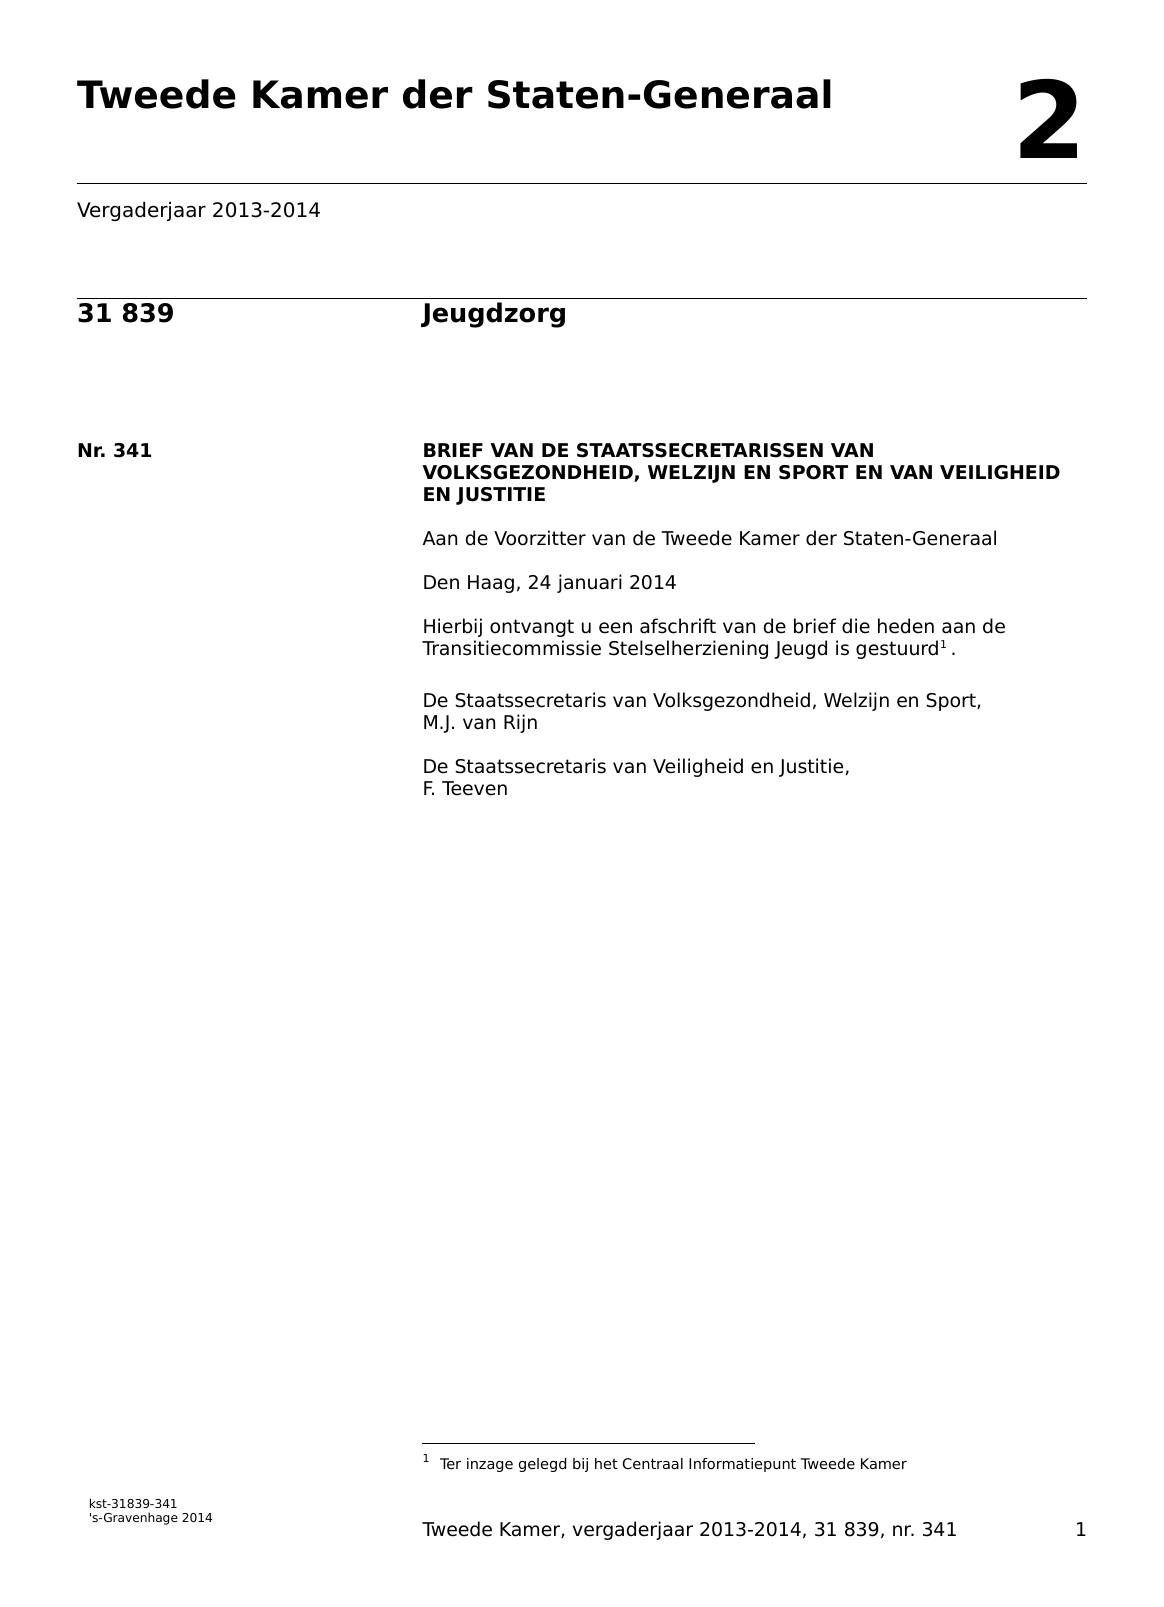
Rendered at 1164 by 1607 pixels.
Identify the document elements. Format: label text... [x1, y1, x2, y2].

table_cell Vergaderjaar 2013-2014 [77, 184, 1087, 298]
text De Staatssecretaris van Volksgezondheid, Welzijn en Sport, M.J. van Rijn [422, 690, 1087, 734]
text kst-31839-341 [88, 1497, 323, 1511]
subtitle Nr. 341 BRIEF VAN DE STAATSSECRETARISSEN VAN VOLKSGEZONDHEID, WELZIJN EN SPORT EN VAN VEILIGHEID EN JUSTITIE [77, 440, 1087, 506]
text De Staatssecretaris van Veiligheid en Justitie, F. Teeven [422, 756, 1087, 800]
table_header Tweede Kamer der Staten-Generaal [77, 59, 886, 183]
text Ter inzage gelegd bij het Centraal Informatiepunt Tweede Kamer [422, 1452, 1087, 1474]
text Aan de Voorzitter van de Tweede Kamer der Staten-Generaal [422, 528, 1087, 550]
text 's-Gravenhage 2014 [88, 1511, 323, 1525]
text Den Haag, 24 januari 2014 [422, 572, 1087, 594]
text Hierbij ontvangt u een afschrift van de brief die heden aan de Transitiecommissie Stelselherziening Jeugd is gestuurd. [422, 616, 1087, 660]
subtitle 31 839 Jeugdzorg [77, 299, 1087, 329]
table_header 2 [886, 59, 1087, 183]
